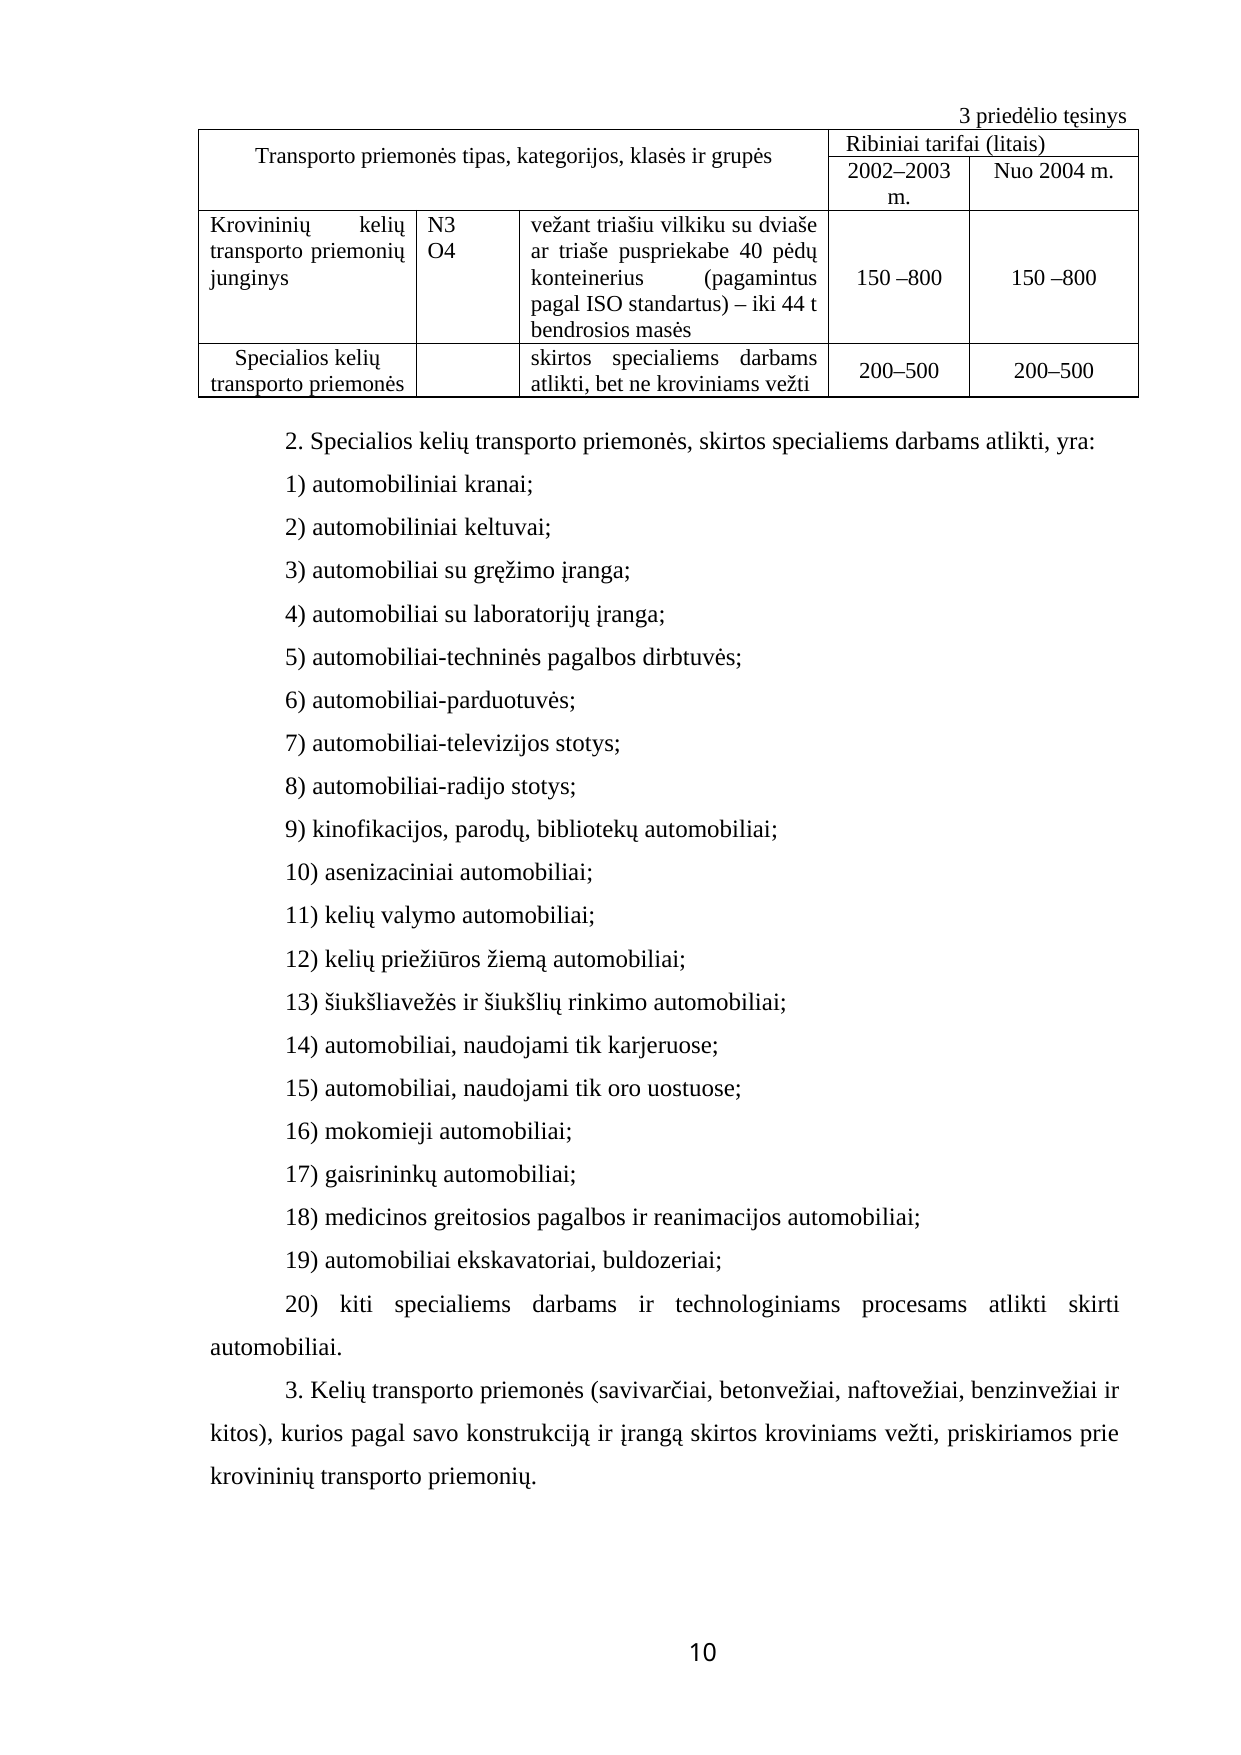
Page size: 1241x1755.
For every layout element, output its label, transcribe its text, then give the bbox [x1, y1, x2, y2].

text 12) kelių priežiūros žiemą automobiliai; [210, 944, 1120, 972]
text 8) automobiliai-radijo stotys; [210, 771, 1120, 800]
text 19) automobiliai ekskavatoriai, buldozeriai; [210, 1246, 1120, 1274]
table_cell Ribiniai tarifai (litais) [829, 130, 1138, 156]
table_cell 200–500 [829, 344, 969, 396]
table_cell [417, 344, 519, 396]
text 11) kelių valymo automobiliai; [210, 901, 1120, 929]
table_cell 2002–2003 m. [829, 157, 969, 210]
text 2) automobiliniai keltuvai; [210, 512, 1120, 541]
text 1) automobiliniai kranai; [210, 469, 1120, 498]
text 20) kiti specialiems darbams ir technologiniams procesams atlikti skirti automobiliai. [210, 1289, 1120, 1361]
text 4) automobiliai su laboratorijų įranga; [210, 599, 1120, 627]
table_cell Krovininių kelių transporto priemonių junginys [199, 211, 416, 343]
table_cell 150 –800 [829, 211, 969, 343]
table_cell Specialios kelių transporto priemonės [199, 344, 416, 396]
table_cell Transporto priemonės tipas, kategorijos, klasės ir grupės [199, 130, 828, 210]
text 3) automobiliai su gręžimo įranga; [210, 556, 1120, 584]
text 16) mokomieji automobiliai; [210, 1116, 1120, 1145]
text 3. Kelių transporto priemonės (savivarčiai, betonvežiai, naftovežiai, benzinvežiai ir kitos), kurios pagal savo konstrukciją ir įrangą skirtos kroviniams vežti, priskiriamos prie krovininių transporto priemonių. [210, 1375, 1120, 1490]
text 5) automobiliai-techninės pagalbos dirbtuvės; [210, 642, 1120, 671]
text 18) medicinos greitosios pagalbos ir reanimacijos automobiliai; [210, 1202, 1120, 1231]
text 10) asenizaciniai automobiliai; [210, 857, 1120, 886]
text 7) automobiliai-televizijos stotys; [210, 728, 1120, 757]
text 13) šiukšliavežės ir šiukšlių rinkimo automobiliai; [210, 987, 1120, 1016]
table_cell 150 –800 [970, 211, 1138, 343]
table_cell Nuo 2004 m. [970, 157, 1138, 210]
text 17) gaisrininkų automobiliai; [210, 1159, 1120, 1188]
table_header 3 priedėlio tęsinys [199, 102, 1138, 129]
table_cell 200–500 [970, 344, 1138, 396]
table_cell skirtos specialiems darbams atlikti, bet ne kroviniams vežti [520, 344, 828, 396]
table_cell vežant triašiu vilkiku su dviaše ar triaše puspriekabe 40 pėdų konteinerius (pagamintus pagal ISO standartus) – iki 44 t bendrosios masės [520, 211, 828, 343]
table_cell N3 O4 [417, 211, 519, 343]
text 9) kinofikacijos, parodų, bibliotekų automobiliai; [210, 814, 1120, 843]
text 15) automobiliai, naudojami tik oro uostuose; [210, 1073, 1120, 1102]
text 6) automobiliai-parduotuvės; [210, 685, 1120, 714]
text 14) automobiliai, naudojami tik karjeruose; [210, 1030, 1120, 1059]
text 2. Specialios kelių transporto priemonės, skirtos specialiems darbams atlikti, yra: [210, 426, 1120, 455]
